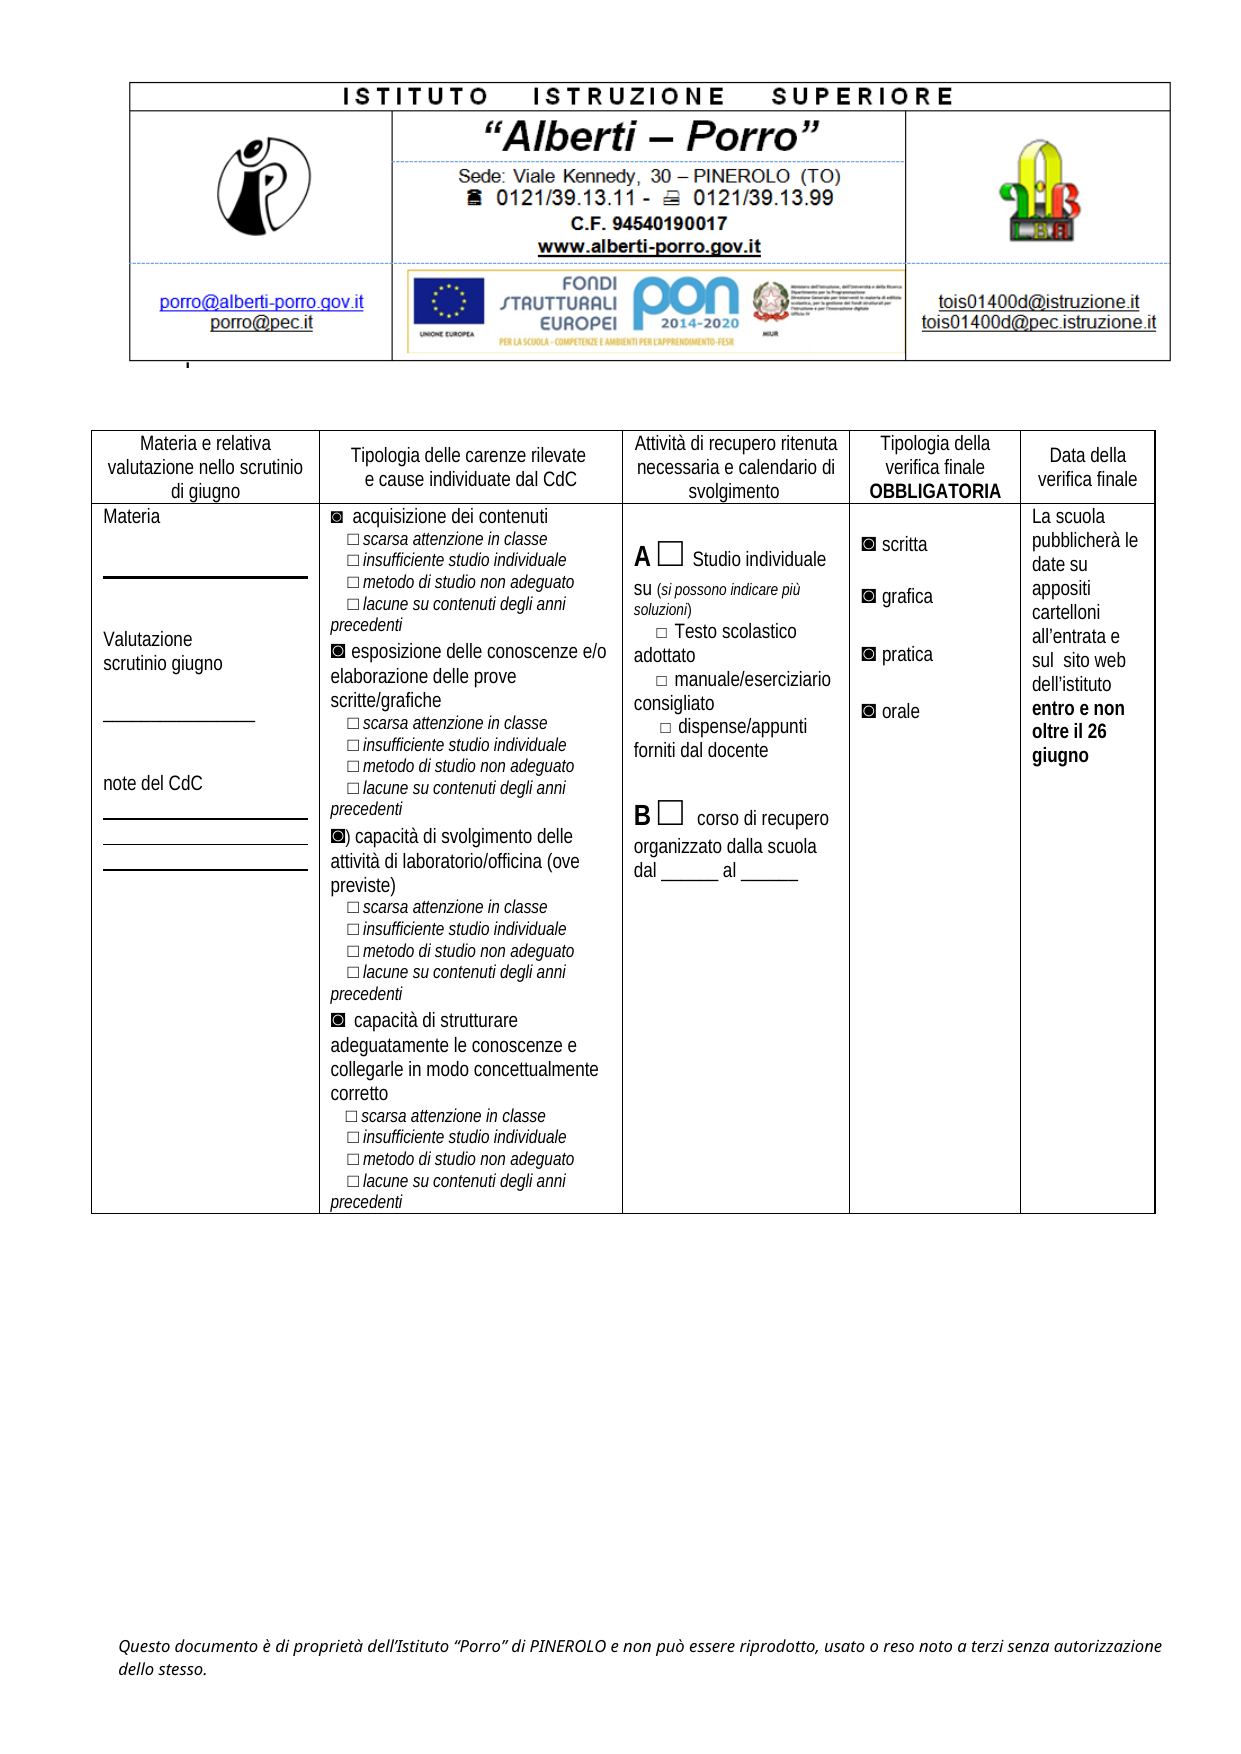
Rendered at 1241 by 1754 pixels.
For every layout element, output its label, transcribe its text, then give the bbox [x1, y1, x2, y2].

table_cell ◙ acquisizione dei contenuti □ scarsa attenzione in classe □ insufficiente studio individuale □ metodo di studio non adeguato □ lacune su contenuti degli anni precedenti ◙ esposizione delle conoscenze e/o elaborazione delle prove scritte/grafiche □ scarsa attenzione in classe □ insufficiente studio individuale □ metodo di studio non adeguato □ lacune su contenuti degli anni precedenti ◙) capacità di svolgimento delle attività di laboratorio/officina (ove previste) □ scarsa attenzione in classe □ insufficiente studio individuale □ metodo di studio non adeguato □ lacune su contenuti degli anni precedenti ◙ capacità di strutturare adeguatamente le conoscenze e collegarle in modo concettualmente corretto □ scarsa attenzione in classe □ insufficiente studio individuale □ metodo di studio non adeguato □ lacune su contenuti degli anni precedenti [320, 504, 622, 1213]
table_header Data della verifica finale [1021, 431, 1154, 503]
table_header Materia e relativa valutazione nello scrutinio di giugno [92, 431, 319, 503]
table_cell La scuola pubblicherà le date su appositi cartelloni all’entrata e sul sito web dell’istituto entro e non oltre il 26 giugno [1021, 504, 1154, 1213]
table_header Tipologia della verifica finale OBBLIGATORIA [850, 431, 1020, 503]
table_cell ◙ scritta ◙ grafica ◙ pratica ◙ orale [850, 504, 1020, 1213]
table_cell Materia Valutazione scrutinio giugno ________________ note del CdC [92, 504, 319, 1213]
table_header Attività di recupero ritenuta necessaria e calendario di svolgimento [623, 431, 849, 503]
table_header Tipologia delle carenze rilevate e cause individuate dal CdC [320, 431, 622, 503]
table_cell A □ Studio individuale su (si possono indicare più soluzioni) □ Testo scolastico adottato □ manuale/eserciziario consigliato □ dispense/appunti forniti dal docente B □ corso di recupero organizzato dalla scuola dal ______ al ______ [623, 504, 849, 1213]
